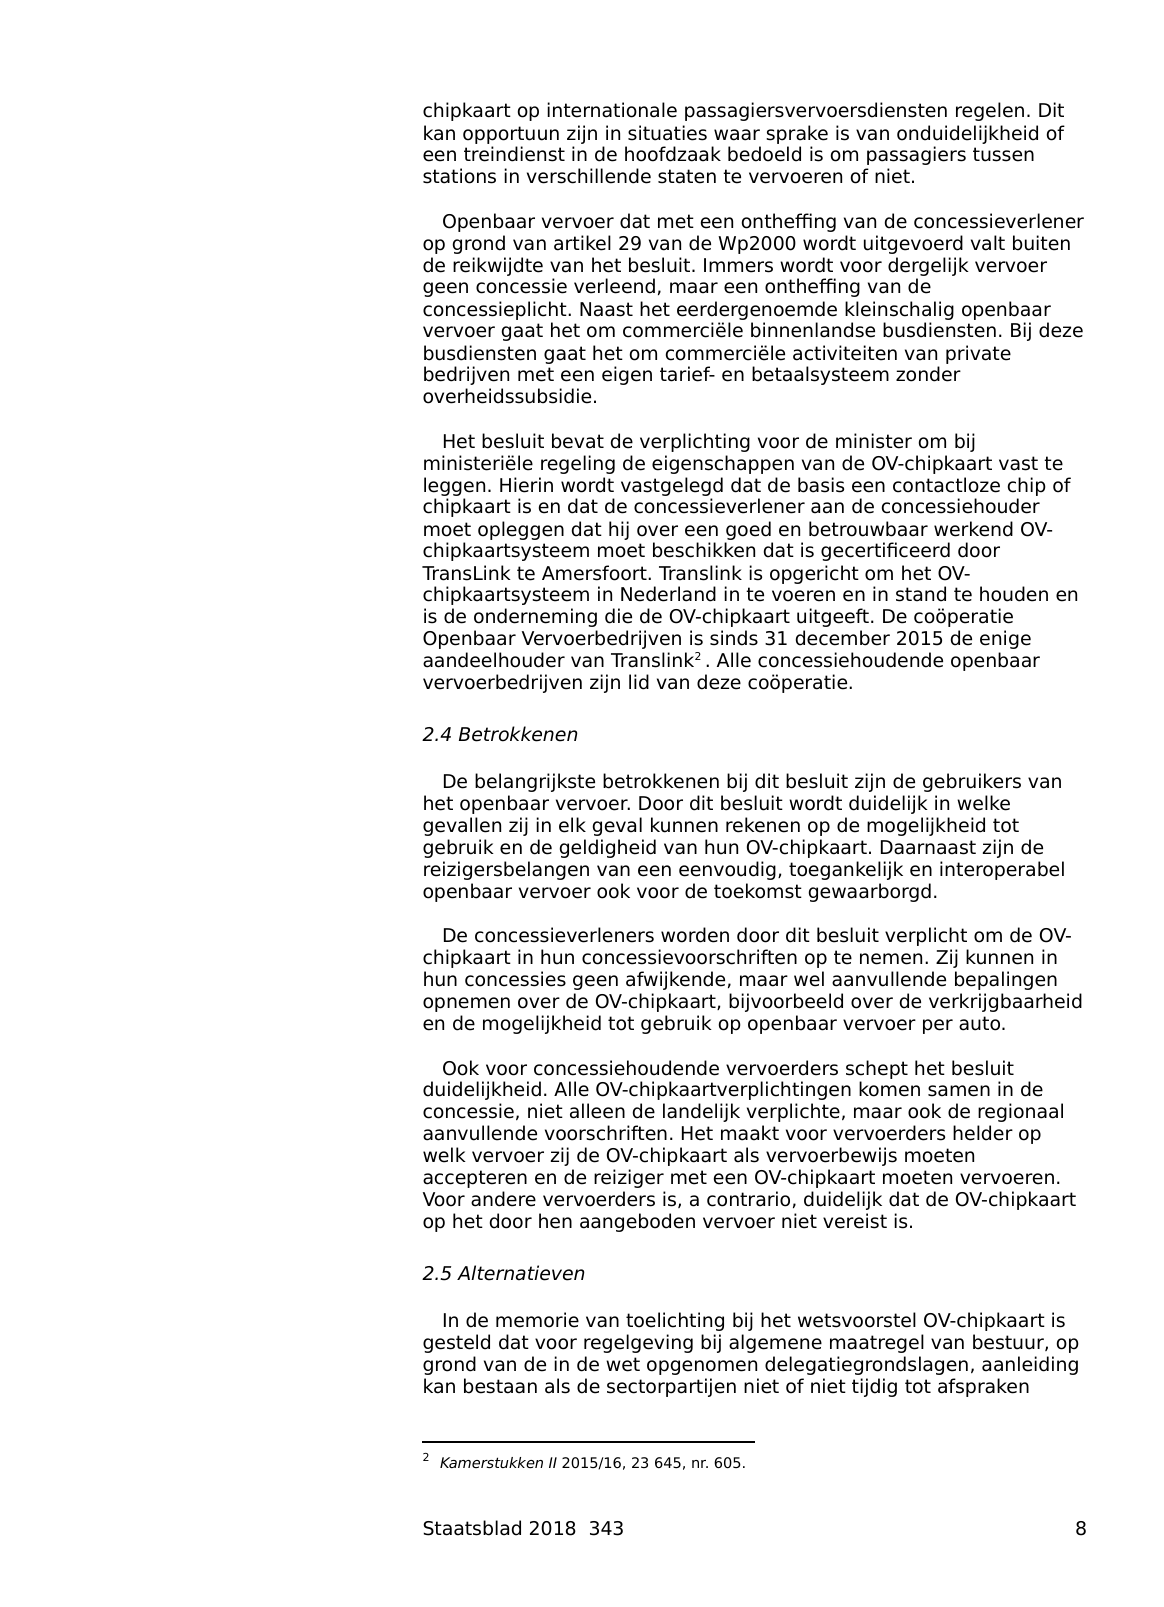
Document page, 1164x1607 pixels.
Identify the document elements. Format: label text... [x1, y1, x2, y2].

text Ook voor concessiehoudende vervoerders schept het besluit duidelijkheid. Alle OV-chipkaartverplichtingen komen samen in de concessie, niet alleen de landelijk verplichte, maar ook de regionaal aanvullende voorschriften. Het maakt voor vervoerders helder op welk vervoer zij de OV-chipkaart als vervoerbewijs moeten accepteren en de reiziger met een OV-chipkaart moeten vervoeren. Voor andere vervoerders is, a contrario, duidelijk dat de OV-chipkaart op het door hen aangeboden vervoer niet vereist is. [422, 1057, 1087, 1233]
text Kamerstukken II 2015/16, 23 645, nr. 605. [422, 1451, 1087, 1473]
text chipkaart op internationale passagiersvervoersdiensten regelen. Dit kan opportuun zijn in situaties waar sprake is van onduidelijkheid of een treindienst in de hoofdzaak bedoeld is om passagiers tussen stations in verschillende staten te vervoeren of niet. [422, 100, 1087, 188]
text De belangrijkste betrokkenen bij dit besluit zijn de gebruikers van het openbaar vervoer. Door dit besluit wordt duidelijk in welke gevallen zij in elk geval kunnen rekenen op de mogelijkheid tot gebruik en de geldigheid van hun OV-chipkaart. Daarnaast zijn de reizigersbelangen van een eenvoudig, toegankelijk en interoperabel openbaar vervoer ook voor de toekomst gewaarborgd. [422, 771, 1087, 903]
subtitle 2.4 Betrokkenen [422, 724, 1087, 746]
subtitle 2.5 Alternatieven [422, 1263, 1087, 1285]
text De concessieverleners worden door dit besluit verplicht om de OV-chipkaart in hun concessievoorschriften op te nemen. Zij kunnen in hun concessies geen afwijkende, maar wel aanvullende bepalingen opnemen over de OV-chipkaart, bijvoorbeeld over de verkrijgbaarheid en de mogelijkheid tot gebruik op openbaar vervoer per auto. [422, 925, 1087, 1035]
text Openbaar vervoer dat met een ontheffing van de concessieverlener op grond van artikel 29 van de Wp2000 wordt uitgevoerd valt buiten de reikwijdte van het besluit. Immers wordt voor dergelijk vervoer geen concessie verleend, maar een ontheffing van de concessieplicht. Naast het eerdergenoemde kleinschalig openbaar vervoer gaat het om commerciële binnenlandse busdiensten. Bij deze busdiensten gaat het om commerciële activiteiten van private bedrijven met een eigen tarief- en betaalsysteem zonder overheidssubsidie. [422, 211, 1087, 408]
text Het besluit bevat de verplichting voor de minister om bij ministeriële regeling de eigenschappen van de OV-chipkaart vast te leggen. Hierin wordt vastgelegd dat de basis een contactloze chip of chipkaart is en dat de concessieverlener aan de concessiehouder moet opleggen dat hij over een goed en betrouwbaar werkend OV-chipkaartsysteem moet beschikken dat is gecertificeerd door TransLink te Amersfoort. Translink is opgericht om het OV-chipkaartsysteem in Nederland in te voeren en in stand te houden en is de onderneming die de OV-chipkaart uitgeeft. De coöperatie Openbaar Vervoerbedrijven is sinds 31 december 2015 de enige aandeelhouder van Translink. Alle concessiehoudende openbaar vervoerbedrijven zijn lid van deze coöperatie. [422, 431, 1087, 694]
text In de memorie van toelichting bij het wetsvoorstel OV-chipkaart is gesteld dat voor regelgeving bij algemene maatregel van bestuur, op grond van de in de wet opgenomen delegatiegrondslagen, aanleiding kan bestaan als de sectorpartijen niet of niet tijdig tot afspraken [422, 1310, 1087, 1398]
